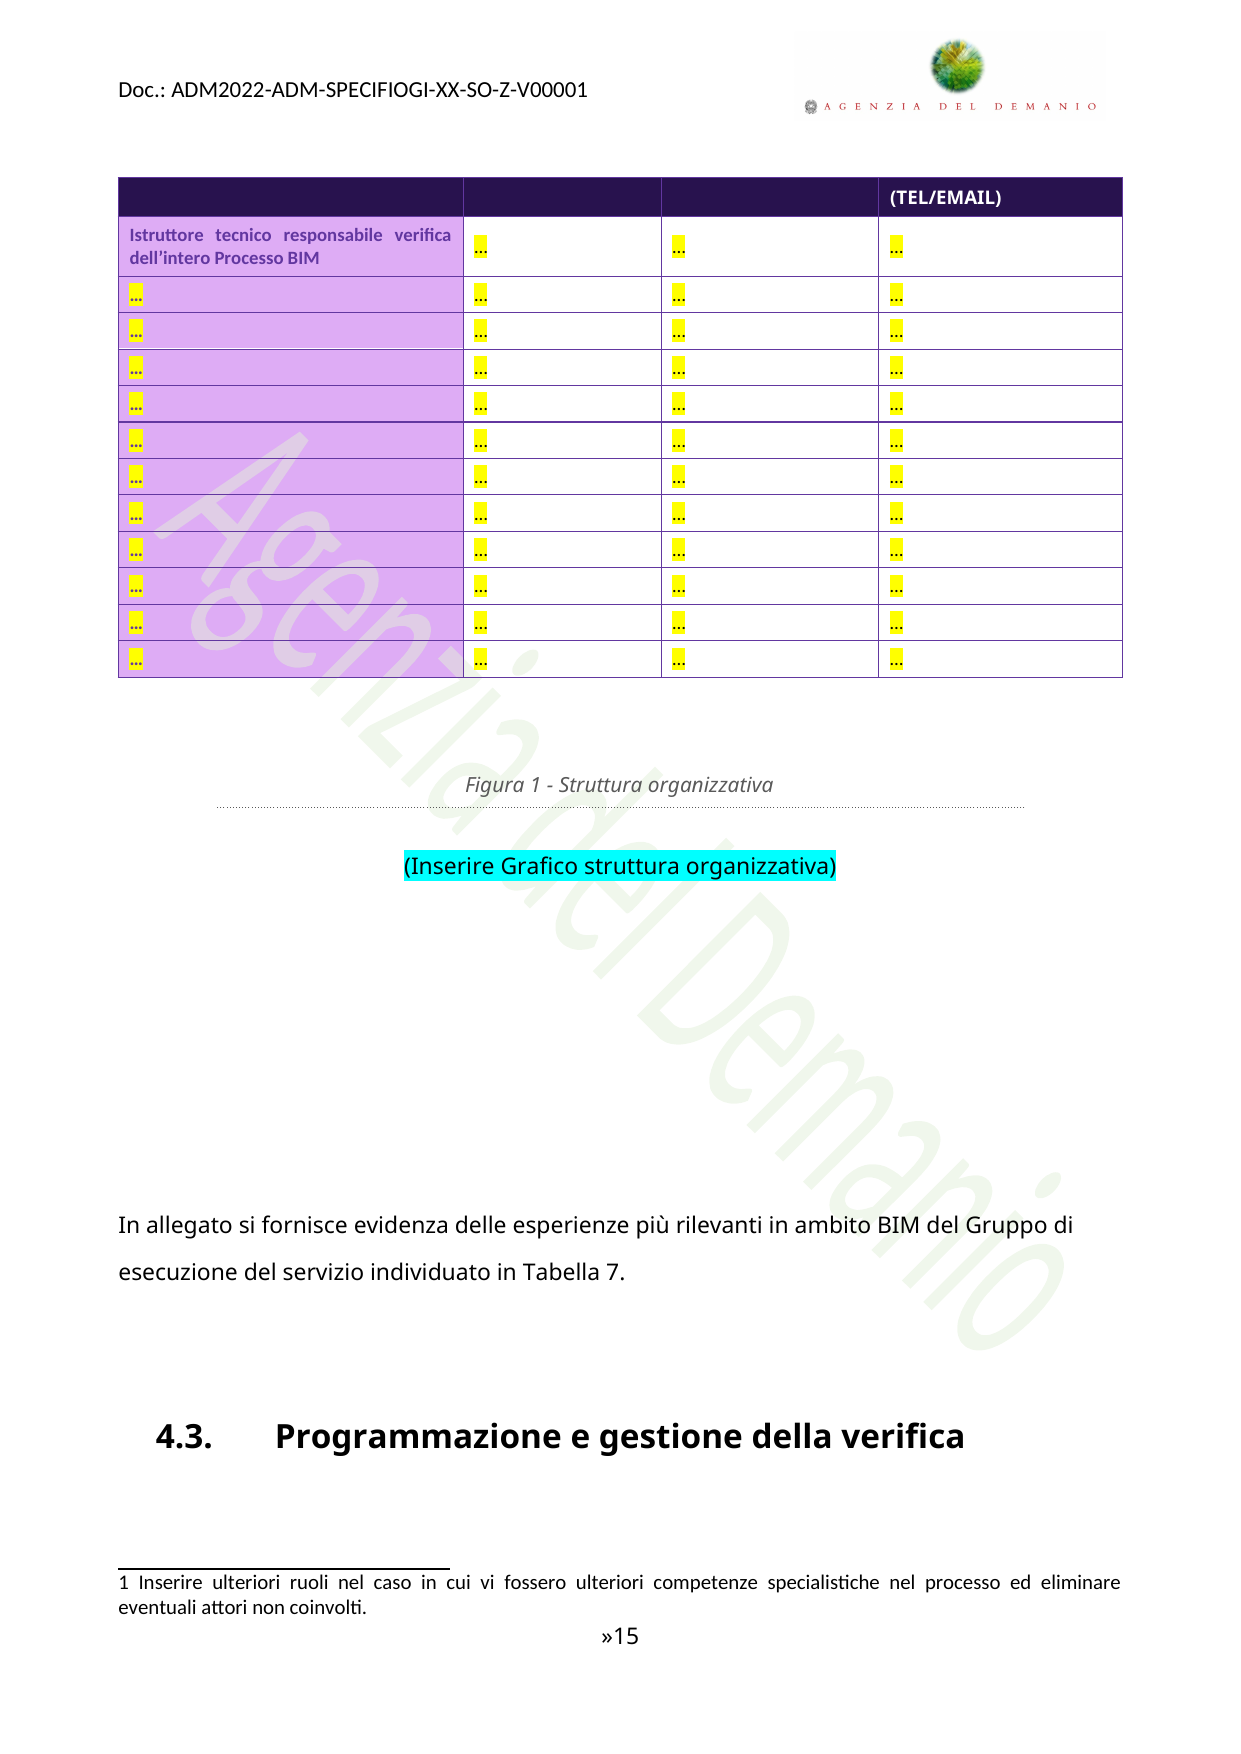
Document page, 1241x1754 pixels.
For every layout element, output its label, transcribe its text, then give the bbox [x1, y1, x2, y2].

table_cell [274, 532, 315, 567]
table_cell … [119, 459, 258, 494]
table_cell … [662, 495, 878, 531]
table_cell … [119, 568, 241, 604]
table_cell … [879, 386, 1122, 421]
table_cell … [119, 641, 356, 677]
table_cell … [464, 641, 661, 677]
table_cell … [464, 605, 661, 640]
table_cell … [464, 277, 661, 312]
table_cell [248, 495, 463, 531]
table_cell … [879, 532, 1122, 567]
table_cell … [464, 217, 661, 276]
text Figura 1 - Struttura organizzativa [444, 776, 483, 808]
text (Inserire Grafico struttura organizzativa) [520, 850, 570, 879]
table_cell … [662, 277, 878, 312]
text (Inserire Grafico struttura organizzativa) [118, 850, 510, 881]
table_cell … [464, 459, 661, 494]
table_cell … [662, 641, 878, 677]
table_cell [340, 641, 412, 677]
table_cell … [464, 495, 661, 531]
table_cell [177, 514, 218, 531]
table_cell … [879, 277, 1122, 312]
table_cell … [662, 217, 878, 276]
text In allegato si fornisce evidenza delle esperienze più rilevanti in ambito BIM del Gruppo di esecuzione del servizio individuato in Tabella 7. [118, 1209, 970, 1287]
table_cell Istruttore tecnico responsabile verifica dell’intero Processo BIM [119, 217, 463, 276]
text Figura 1 - Struttura organizzativa [487, 770, 650, 808]
table_cell [371, 568, 463, 604]
table_header (TEL/EMAIL) [879, 178, 1122, 216]
table_cell [289, 605, 392, 640]
table_cell [273, 459, 463, 494]
table_cell … [879, 568, 1122, 604]
table_cell [218, 495, 257, 523]
table_cell [401, 641, 463, 677]
list Programmazione e gestione della verifica [156, 1412, 1122, 1458]
table_cell … [119, 386, 463, 421]
table_cell … [119, 313, 463, 348]
table_cell … [879, 605, 1122, 640]
table_cell … [879, 495, 1122, 531]
table_cell [400, 605, 463, 640]
text In allegato si fornisce evidenza delle esperienze più rilevanti in ambito BIM del Gruppo di esecuzione del servizio individuato in Tabella 7. [914, 1209, 1122, 1287]
table_header [464, 178, 661, 216]
table_cell … [119, 495, 205, 531]
table_cell … [119, 532, 226, 567]
text (Inserire Grafico struttura organizzativa) [559, 850, 613, 881]
table_cell … [464, 532, 661, 567]
table_cell … [119, 605, 198, 640]
table_cell … [662, 423, 878, 458]
text Figura 1 - Struttura organizzativa [216, 770, 448, 808]
table_cell … [662, 532, 878, 567]
table_cell [248, 568, 330, 604]
table_cell … [662, 568, 878, 604]
table_cell [224, 532, 274, 567]
text (Inserire Grafico struttura organizzativa) [607, 857, 646, 881]
table_cell … [119, 350, 463, 385]
text (Inserire Grafico struttura organizzativa) [701, 850, 1122, 881]
table_cell … [879, 313, 1122, 348]
table_header [119, 178, 463, 216]
table_cell … [879, 217, 1122, 276]
table_cell [310, 532, 463, 567]
table_header [662, 178, 878, 216]
table_cell … [119, 423, 463, 458]
table_cell [377, 626, 413, 640]
text (Inserire Grafico struttura organizzativa) [656, 850, 712, 881]
table_cell … [662, 313, 878, 348]
table_cell … [879, 423, 1122, 458]
table_cell … [662, 350, 878, 385]
table_cell … [119, 277, 463, 312]
table_cell … [662, 386, 878, 421]
table_cell … [879, 350, 1122, 385]
table_cell [206, 605, 245, 637]
table_cell … [464, 423, 661, 458]
table_cell [245, 605, 290, 640]
table_cell [324, 574, 364, 604]
table_cell … [879, 459, 1122, 494]
table_cell [231, 459, 282, 494]
table_cell … [464, 350, 661, 385]
table_cell … [464, 568, 661, 604]
text Figura 1 - Struttura organizzativa [632, 770, 1024, 808]
table_cell … [662, 459, 878, 494]
table_cell … [879, 641, 1122, 677]
table_cell … [662, 605, 878, 640]
table_cell … [464, 386, 661, 421]
table_cell … [464, 313, 661, 348]
